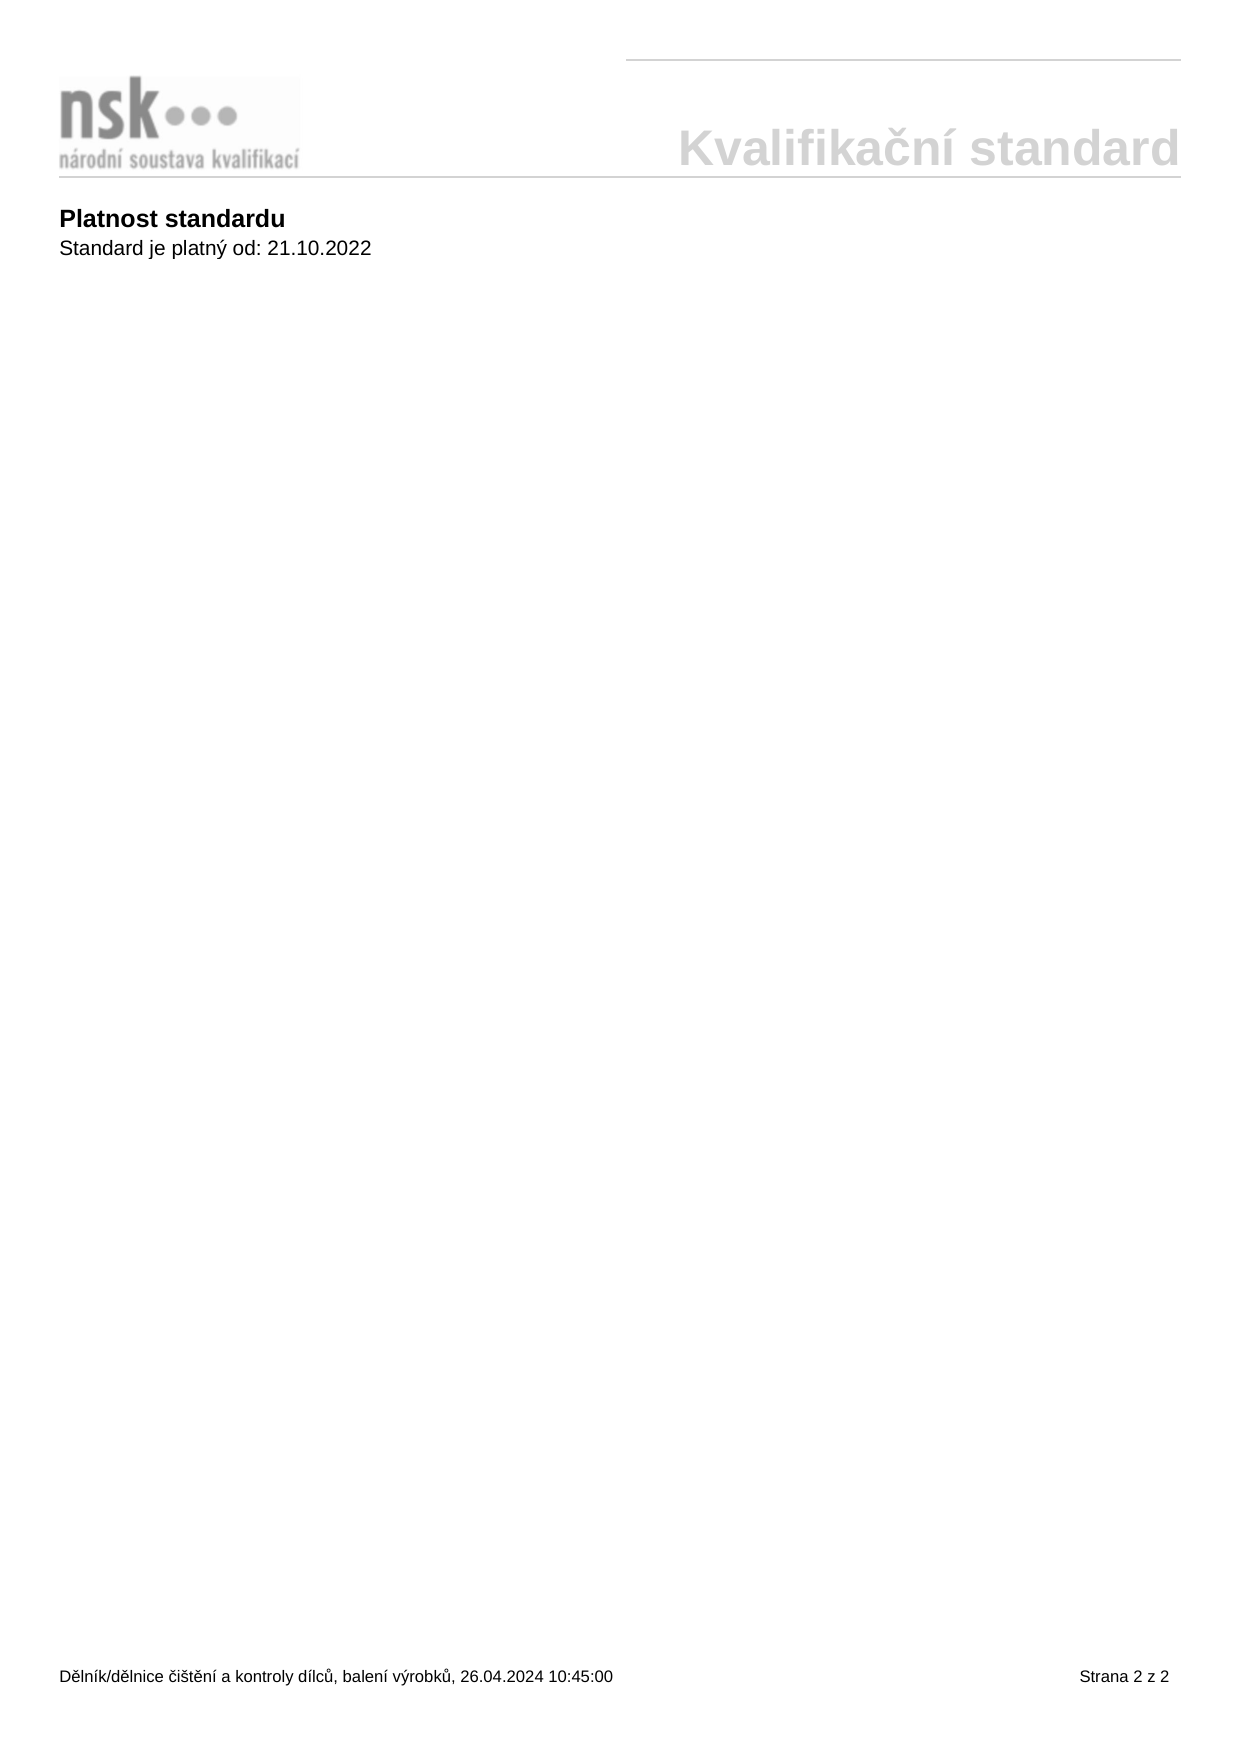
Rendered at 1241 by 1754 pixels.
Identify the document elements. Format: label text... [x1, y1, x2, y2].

table_cell [1169, 194, 1181, 200]
table_cell [484, 194, 620, 200]
table_cell [620, 1409, 626, 1658]
table_cell [626, 194, 862, 200]
table_cell [484, 1159, 620, 1409]
table_cell [59, 194, 483, 200]
table_cell Strana 2 z 2 [862, 1658, 1169, 1694]
table_cell [862, 1159, 1093, 1409]
table_cell [1093, 559, 1169, 859]
table_cell [484, 859, 620, 1159]
table_cell [626, 859, 862, 1159]
table_cell Platnost standardu [59, 200, 1181, 236]
table_cell [1093, 194, 1169, 200]
table_cell [1169, 1658, 1181, 1694]
table_cell [59, 859, 483, 1159]
table_cell [1169, 259, 1181, 559]
table_cell [1093, 859, 1169, 1159]
table_cell [484, 559, 620, 859]
table_cell [484, 171, 620, 176]
table_cell [862, 559, 1093, 859]
table_cell [1169, 1409, 1181, 1658]
table_cell [626, 559, 862, 859]
table_cell [862, 194, 1093, 200]
table_cell [1169, 1159, 1181, 1409]
table_cell [59, 171, 483, 176]
table_cell [621, 59, 626, 170]
table_cell [626, 259, 862, 559]
table_cell Dělník/dělnice čištění a kontroly dílců, balení výrobků, 26.04.2024 10:45:00 [59, 1658, 862, 1694]
table_cell [59, 178, 1181, 194]
picture [58, 59, 621, 171]
table_cell [1093, 259, 1169, 559]
table_cell [620, 259, 626, 559]
table_cell [620, 859, 626, 1159]
table_cell [620, 1159, 626, 1409]
table_cell [1093, 1409, 1169, 1658]
table_cell [626, 1409, 862, 1658]
table_cell [59, 1159, 483, 1409]
table_cell [484, 259, 620, 559]
table_cell [862, 1409, 1093, 1658]
table_cell [59, 259, 483, 559]
table_cell [59, 1409, 483, 1658]
table_cell [862, 259, 1093, 559]
table_cell [1093, 1159, 1169, 1409]
table_cell [626, 1159, 862, 1409]
table_cell [1169, 559, 1181, 859]
table_cell [862, 859, 1093, 1159]
table_cell [484, 1409, 620, 1658]
table_cell Standard je platný od: 21.10.2022 [59, 236, 1181, 259]
table_cell [1169, 859, 1181, 1159]
table_cell [59, 559, 483, 859]
table_cell Kvalifikační standard [626, 61, 1181, 176]
table_cell [620, 559, 626, 859]
